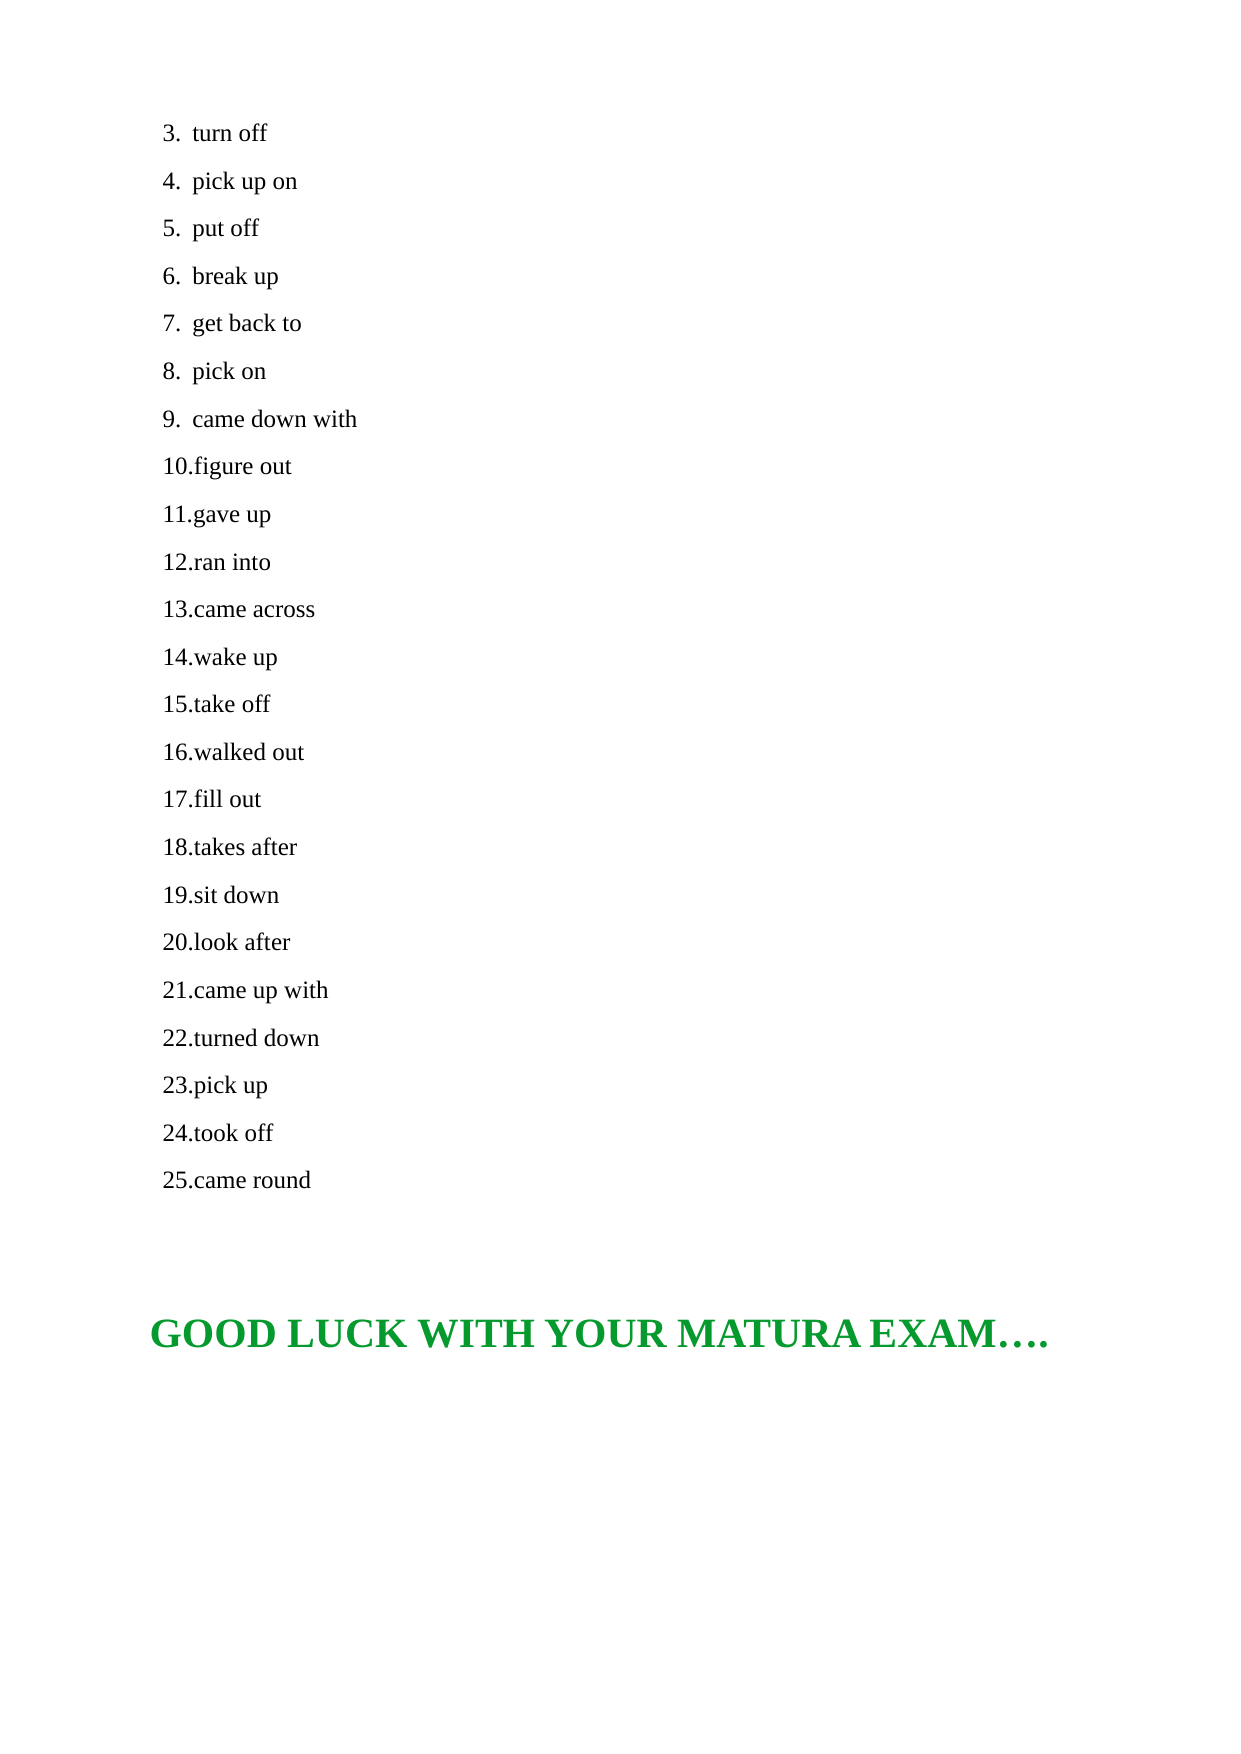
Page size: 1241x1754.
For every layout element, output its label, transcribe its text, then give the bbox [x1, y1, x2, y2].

text GOOD LUCK WITH YOUR MATURA EXAM…. [118, 1308, 1122, 1356]
list turn off [162, 118, 1122, 147]
list figure out [162, 451, 1122, 480]
list put off [162, 213, 1122, 242]
list came down with [162, 404, 1122, 432]
list takes after [162, 832, 1122, 861]
list break up [162, 261, 1122, 290]
list pick on [162, 356, 1122, 385]
list pick up [162, 1070, 1122, 1099]
list came across [162, 594, 1122, 623]
list look after [162, 927, 1122, 956]
list turned down [162, 1023, 1122, 1051]
list walked out [162, 737, 1122, 766]
list ran into [162, 547, 1122, 575]
list get back to [162, 308, 1122, 337]
list fill out [162, 784, 1122, 813]
list wake up [162, 642, 1122, 671]
list gave up [162, 499, 1122, 528]
list took off [162, 1118, 1122, 1147]
list take off [162, 689, 1122, 718]
list came round [162, 1165, 1122, 1194]
list came up with [162, 975, 1122, 1004]
list pick up on [162, 166, 1122, 194]
list sit down [162, 880, 1122, 908]
